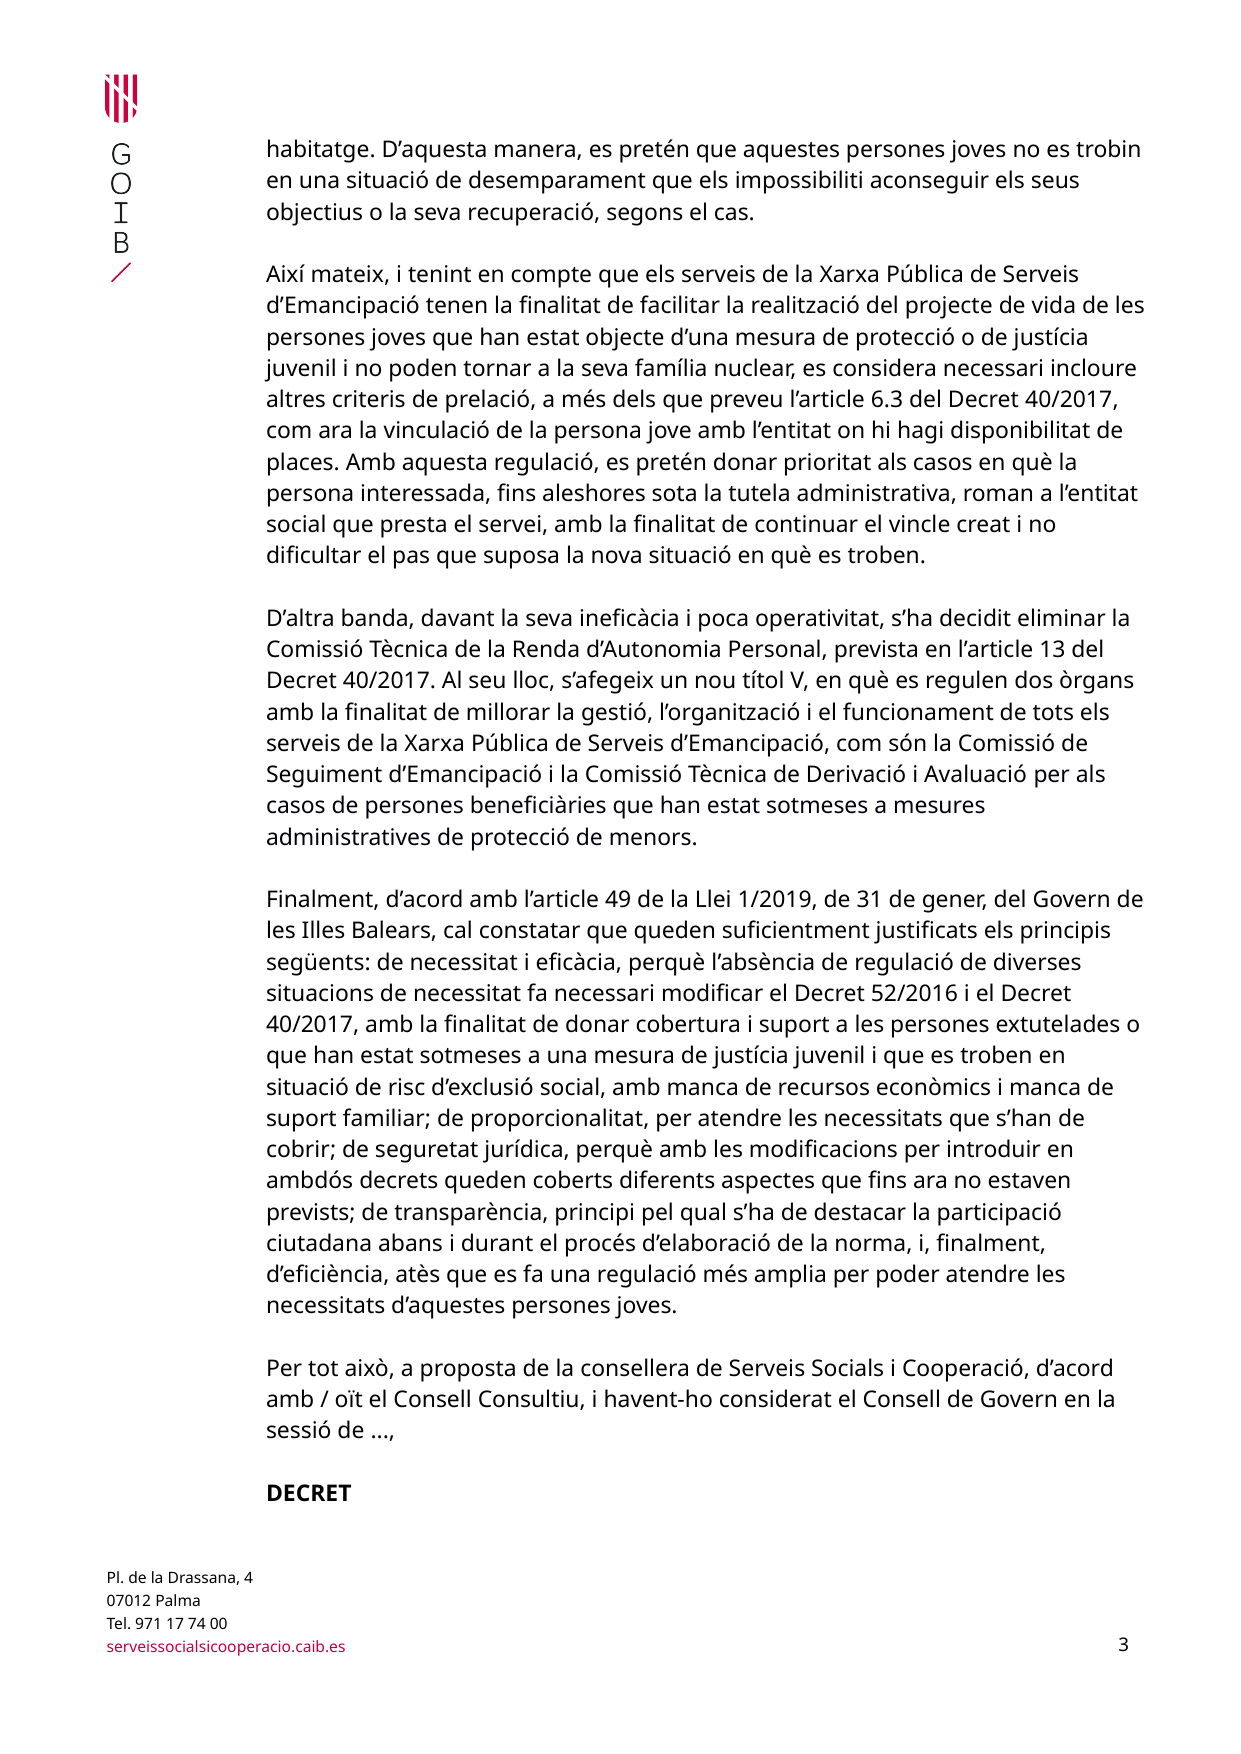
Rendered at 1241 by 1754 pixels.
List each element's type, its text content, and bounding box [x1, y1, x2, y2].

text Per tot això, a proposta de la consellera de Serveis Socials i Cooperació, d’acord amb / oït el Consell Consultiu, i havent-ho considerat el Consell de Govern en la sessió de ..., [266, 1352, 1152, 1445]
text DECRET [266, 1477, 1152, 1508]
text habitatge. D’aquesta manera, es pretén que aquestes persones joves no es trobin en una situació de desemparament que els impossibiliti aconseguir els seus objectius o la seva recuperació, segons el cas. [266, 133, 1152, 227]
text Finalment, d’acord amb l’article 49 de la Llei 1/2019, de 31 de gener, del Govern de les Illes Balears, cal constatar que queden suficientment justificats els principis següents: de necessitat i eficàcia, perquè l’absència de regulació de diverses situacions de necessitat fa necessari modificar el Decret 52/2016 i el Decret 40/2017, amb la finalitat de donar cobertura i suport a les persones extutelades o que han estat sotmeses a una mesura de justícia juvenil i que es troben en situació de risc d’exclusió social, amb manca de recursos econòmics i manca de suport familiar; de proporcionalitat, per atendre les necessitats que s’han de cobrir; de seguretat jurídica, perquè amb les modificacions per introduir en ambdós decrets queden coberts diferents aspectes que fins ara no estaven prevists; de transparència, principi pel qual s’ha de destacar la participació ciutadana abans i durant el procés d’elaboració de la norma, i, finalment, d’eficiència, atès que es fa una regulació més amplia per poder atendre les necessitats d’aquestes persones joves. [266, 883, 1152, 1320]
text D’altra banda, davant la seva ineficàcia i poca operativitat, s’ha decidit eliminar la Comissió Tècnica de la Renda d’Autonomia Personal, prevista en l’article 13 del Decret 40/2017. Al seu lloc, s’afegeix un nou títol V, en què es regulen dos òrgans amb la finalitat de millorar la gestió, l’organització i el funcionament de tots els serveis de la Xarxa Pública de Serveis d’Emancipació, com són la Comissió de Seguiment d’Emancipació i la Comissió Tècnica de Derivació i Avaluació per als casos de persones beneficiàries que han estat sotmeses a mesures administratives de protecció de menors. [266, 602, 1152, 852]
text Així mateix, i tenint en compte que els serveis de la Xarxa Pública de Serveis d’Emancipació tenen la finalitat de facilitar la realització del projecte de vida de les persones joves que han estat objecte d’una mesura de protecció o de justícia juvenil i no poden tornar a la seva família nuclear, es considera necessari incloure altres criteris de prelació, a més dels que preveu l’article 6.3 del Decret 40/2017, com ara la vinculació de la persona jove amb l’entitat on hi hagi disponibilitat de places. Amb aquesta regulació, es pretén donar prioritat als casos en què la persona interessada, fins aleshores sota la tutela administrativa, roman a l’entitat social que presta el servei, amb la finalitat de continuar el vincle creat i no dificultar el pas que suposa la nova situació en què es troben. [266, 258, 1152, 570]
picture [76, 51, 166, 313]
